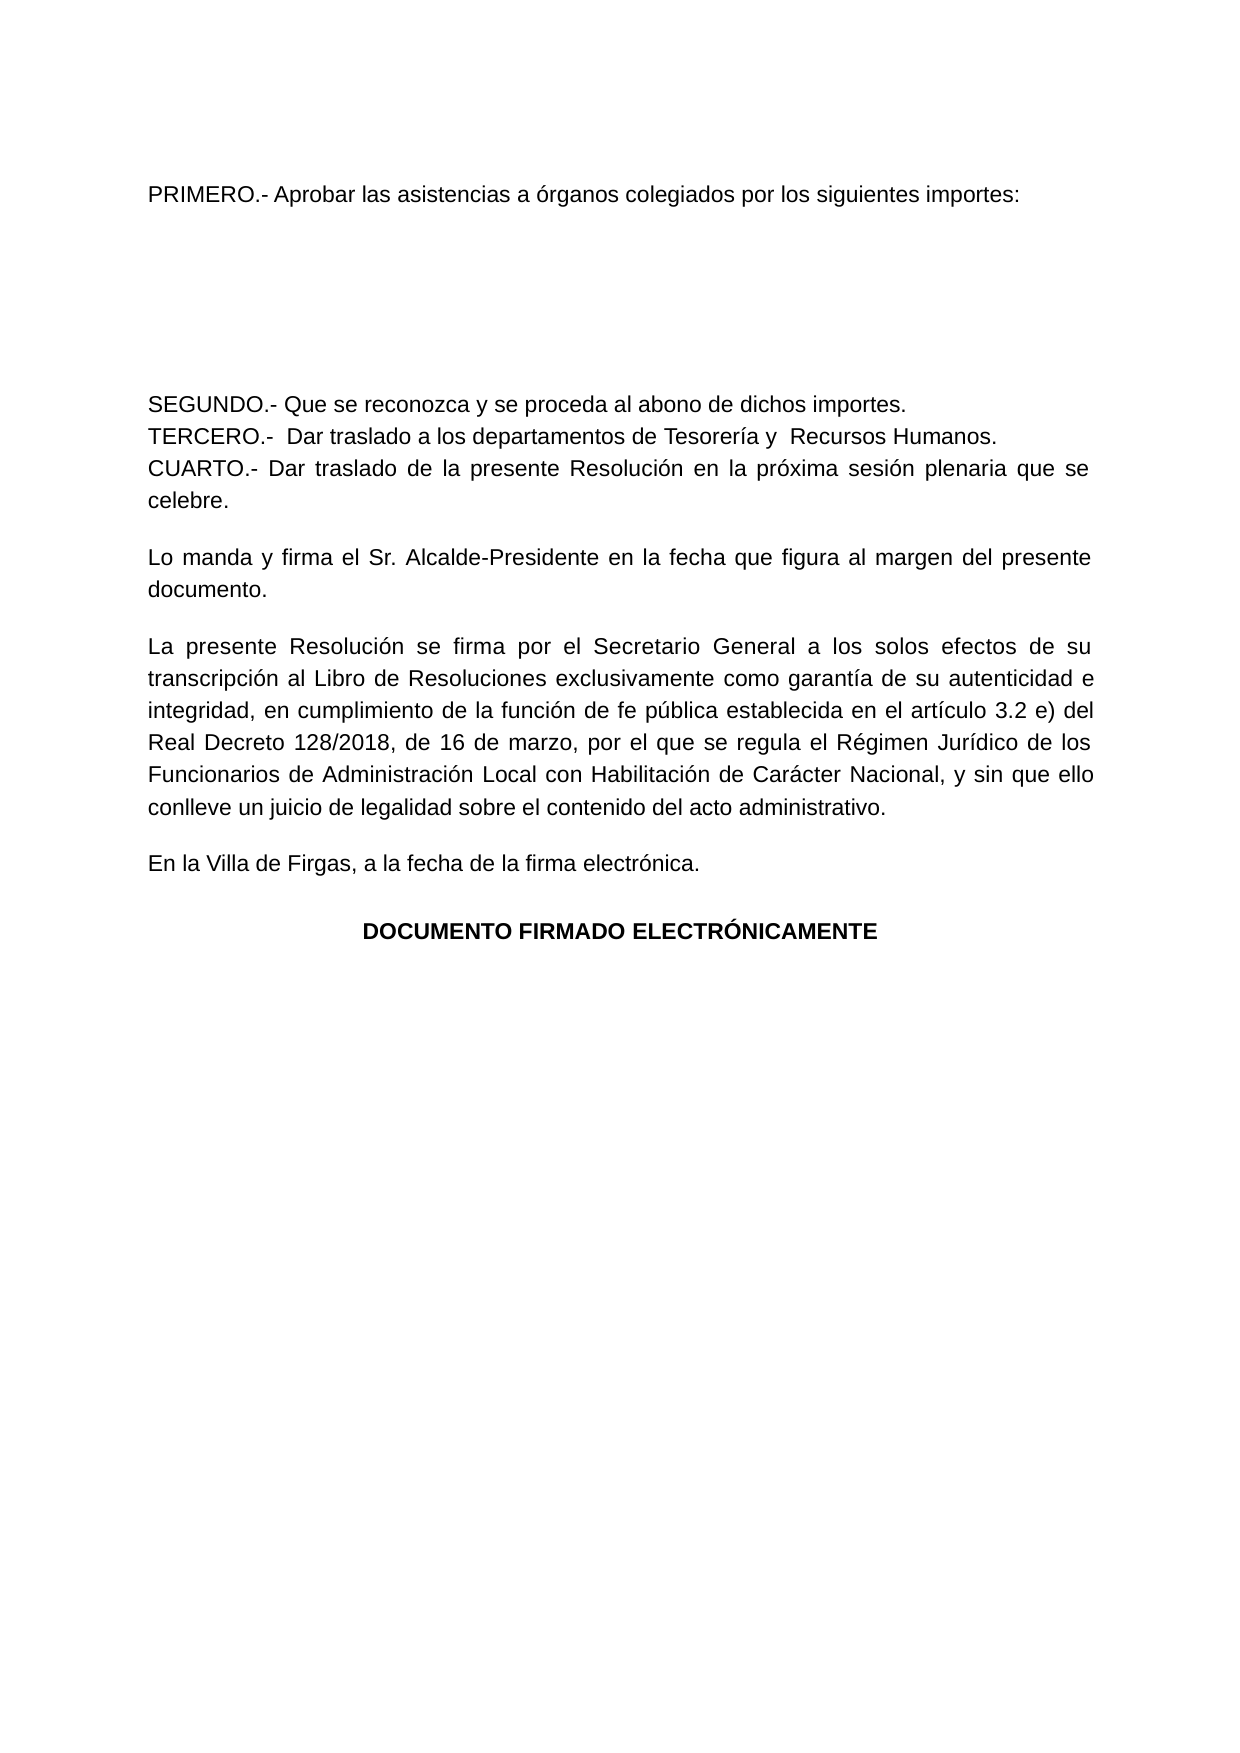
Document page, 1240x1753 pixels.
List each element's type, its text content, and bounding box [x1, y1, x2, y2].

text TERCERO.- Dar traslado a los departamentos de Tesorería y Recursos Humanos. [148, 424, 1116, 449]
text DOCUMENTO FIRMADO ELECTRÓNICAMENTE [362, 919, 902, 944]
text integridad, en cumplimiento de la función de fe pública establecida en el artículo 3.2 e) del [148, 698, 1117, 724]
text Lo manda y firma el Sr. Alcalde-Presidente en la fecha que figura al margen del presente [148, 545, 1117, 571]
text Real Decreto 128/2018, de 16 de marzo, por el que se regula el Régimen Jurídico de los [148, 730, 1117, 756]
text transcripción al Libro de Resoluciones exclusivamente como garantía de su autenticidad e [148, 666, 1117, 692]
text documento. [148, 577, 1117, 603]
text CUARTO.- Dar traslado de la presente Resolución en la próxima sesión plenaria que se [148, 456, 1116, 482]
text Funcionarios de Administración Local con Habilitación de Carácter Nacional, y sin que ello [148, 762, 1117, 788]
text La presente Resolución se firma por el Secretario General a los solos efectos de su [148, 634, 1117, 660]
text conlleve un juicio de legalidad sobre el contenido del acto administrativo. [148, 794, 1117, 820]
text SEGUNDO.- Que se reconozca y se proceda al abono de dichos importes. [148, 392, 1116, 417]
text PRIMERO.- Aprobar las asistencias a órganos colegiados por los siguientes importes: [148, 182, 1045, 207]
text En la Villa de Firgas, a la fecha de la firma electrónica. [148, 851, 725, 877]
text celebre. [148, 488, 1116, 514]
